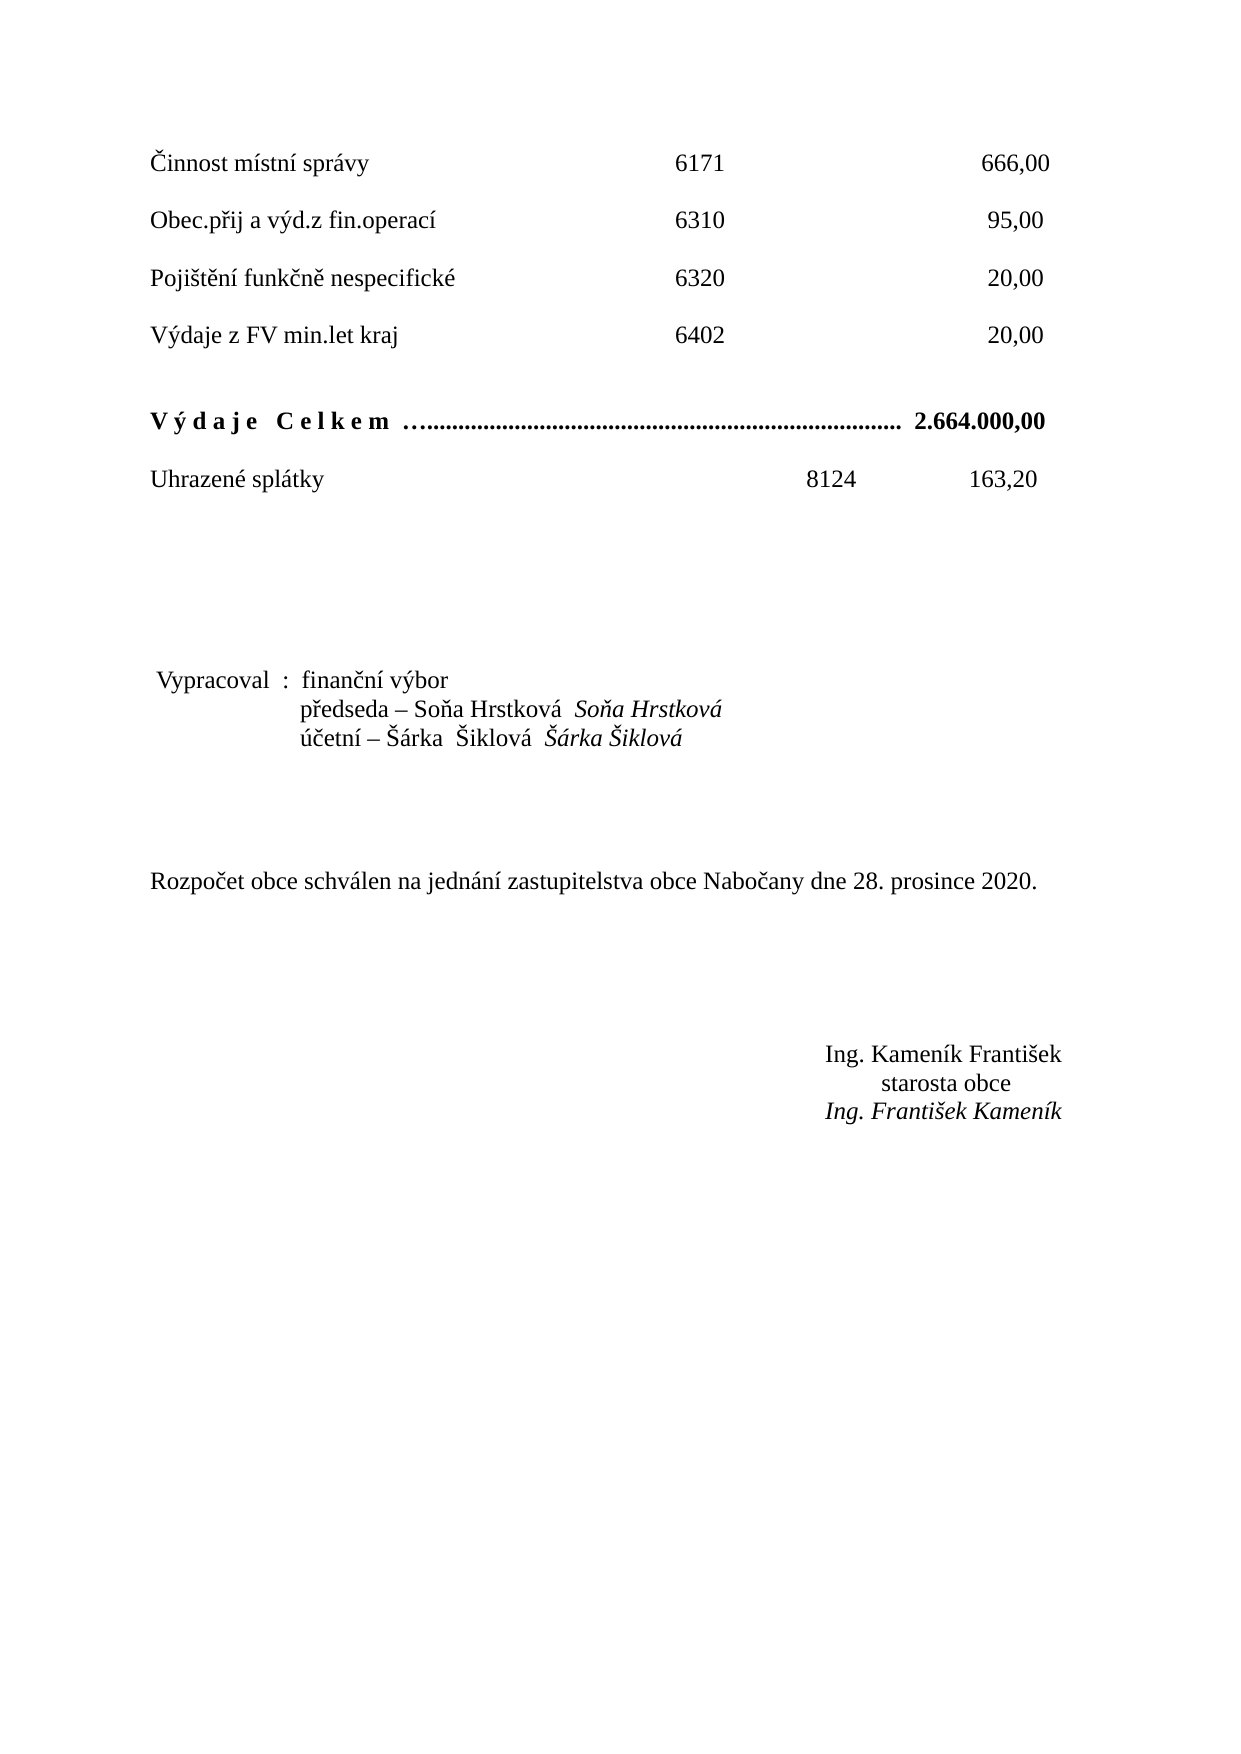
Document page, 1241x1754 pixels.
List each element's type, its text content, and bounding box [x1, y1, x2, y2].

text starosta obce [150, 1068, 1090, 1096]
text Výdaje z FV min.let kraj 6402 20,00 [150, 320, 1090, 349]
text Rozpočet obce schválen na jednání zastupitelstva obce Nabočany dne 28. prosince 2020. [150, 866, 1090, 895]
text V ý d a j e C e l k e m …............................................................................ 2.664.000,00 [150, 406, 1090, 435]
text Obec.přij a výd.z fin.operací 6310 95,00 [150, 205, 1090, 234]
text Vypracoval : finanční výbor [150, 665, 1090, 694]
text Ing. František Kameník [150, 1096, 1090, 1125]
text Ing. Kameník František [150, 1039, 1090, 1068]
text Pojištění funkčně nespecifické 6320 20,00 [150, 263, 1090, 291]
text účetní – Šárka Šiklová Šárka Šiklová [150, 723, 1090, 751]
text Činnost místní správy 6171 666,00 [150, 148, 1090, 176]
text Uhrazené splátky 8124 163,20 [150, 464, 1090, 493]
text předseda – Soňa Hrstková Soňa Hrstková [150, 694, 1090, 723]
